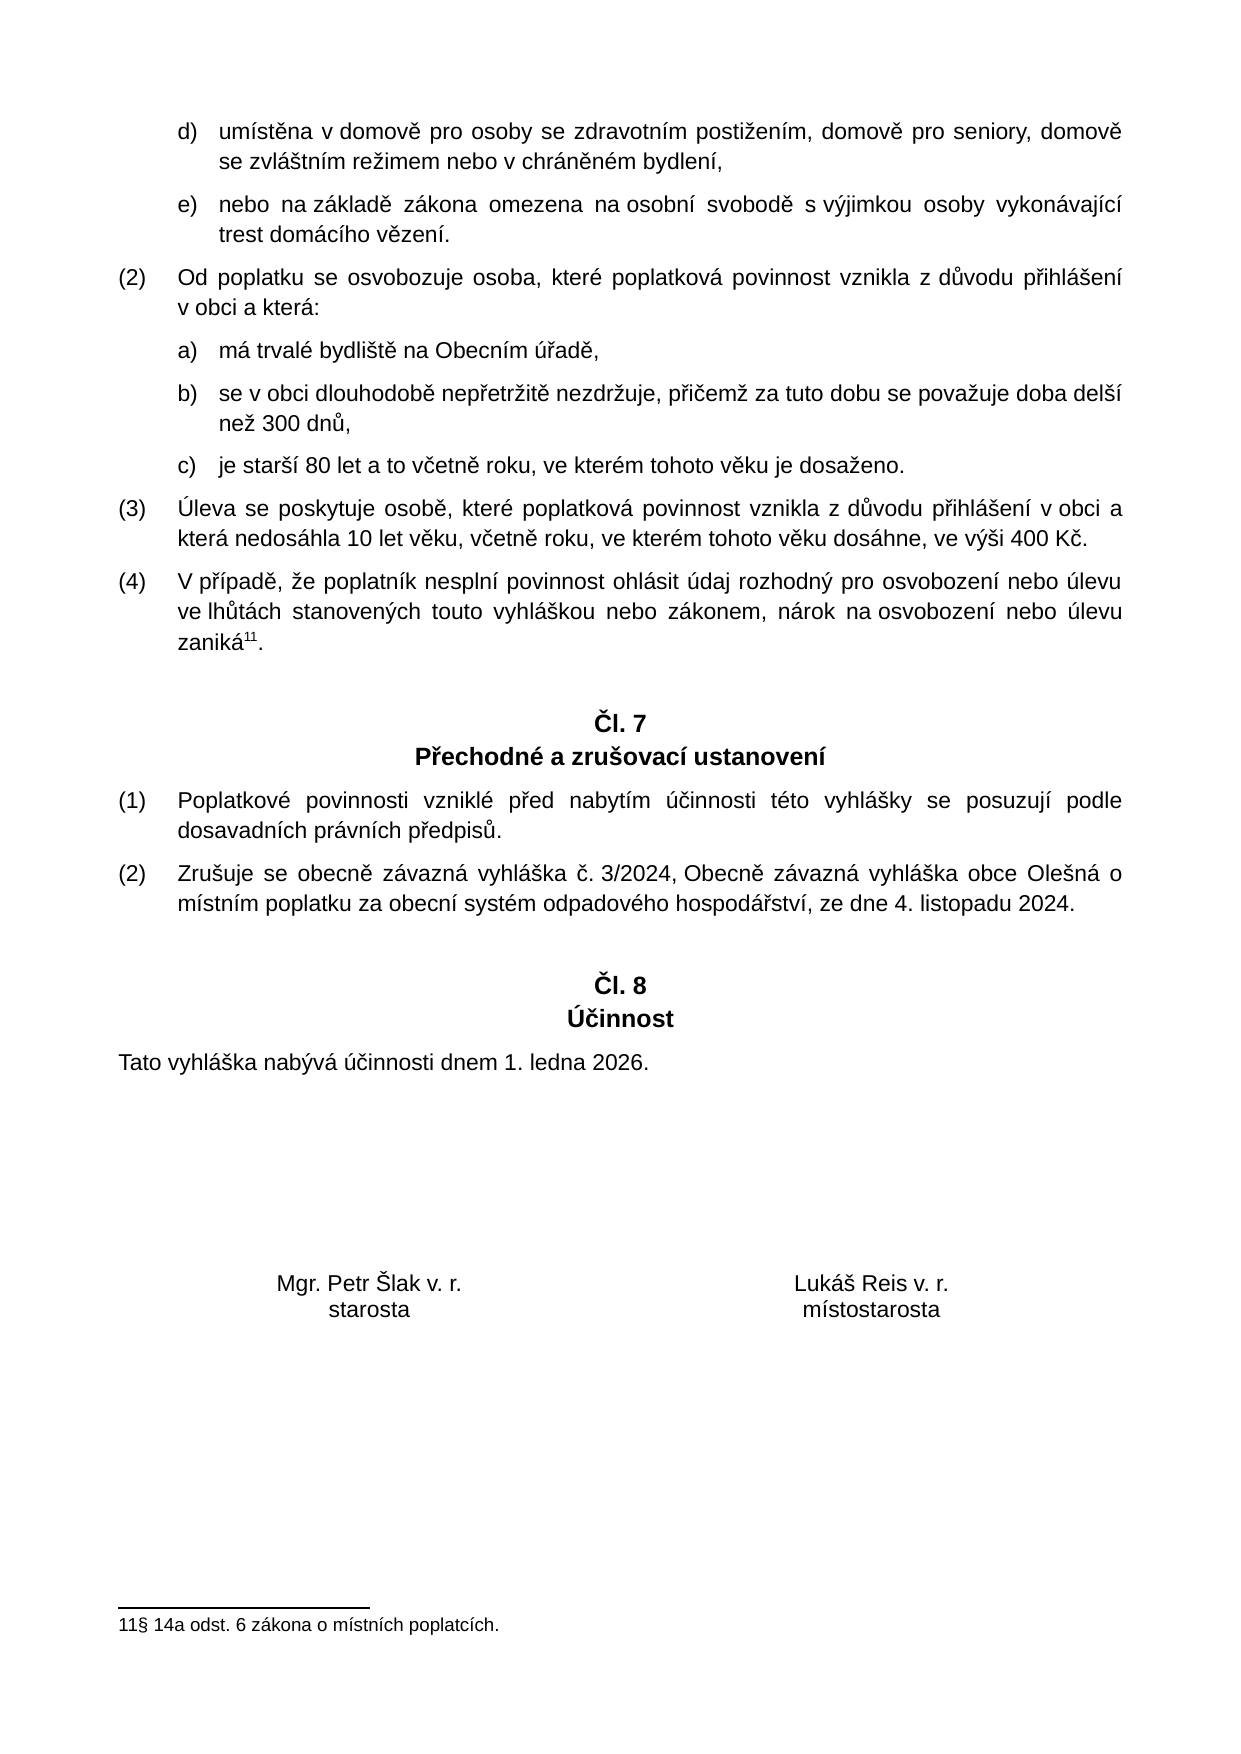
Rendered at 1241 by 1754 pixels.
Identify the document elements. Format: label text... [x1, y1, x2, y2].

list je starší 80 let a to včetně roku, ve kterém tohoto věku je dosaženo. [177, 452, 1122, 479]
list se v obci dlouhodobě nepřetržitě nezdržuje, přičemž za tuto dobu se považuje doba delší než 300 dnů, [177, 379, 1122, 436]
list Od poplatku se osvobozuje osoba, které poplatková povinnost vznikla z důvodu přihlášení v obci a která: [118, 264, 1122, 321]
list nebo na základě zákona omezena na osobní svobodě s výjimkou osoby vykonávající trest domácího vězení. [177, 191, 1122, 248]
table_cell [620, 1328, 1122, 1446]
list Úleva se poskytuje osobě, které poplatková povinnost vznikla z důvodu přihlášení v obci a která nedosáhla 10 let věku, včetně roku, ve kterém tohoto věku dosáhne, ve výši 400 Kč. [118, 495, 1122, 552]
list umístěna v domově pro osoby se zdravotním postižením, domově pro seniory, domově se zvláštním režimem nebo v chráněném bydlení, [177, 118, 1122, 175]
list § 14a odst. 6 zákona o místních poplatcích. [118, 1614, 1122, 1635]
list V případě, že poplatník nesplní povinnost ohlásit údaj rozhodný pro osvobození nebo úlevu ve lhůtách stanovených touto vyhláškou nebo zákonem, nárok na osvobození nebo úlevu zaniká. [118, 568, 1122, 655]
text Tato vyhláška nabývá účinnosti dnem 1. ledna 2026. [118, 1049, 1122, 1076]
subtitle Čl. 8 Účinnost [118, 971, 1122, 1032]
list Zrušuje se obecně závazná vyhláška č. 3/2024, Obecně závazná vyhláška obce Olešná o místním poplatku za obecní systém odpadového hospodářství, ze dne 4. listopadu 2024. [118, 860, 1122, 917]
list Poplatkové povinnosti vzniklé před nabytím účinnosti této vyhlášky se posuzují podle dosavadních právních předpisů. [118, 787, 1122, 844]
subtitle Čl. 7 Přechodné a zrušovací ustanovení [118, 709, 1122, 771]
list má trvalé bydliště na Obecním úřadě, [177, 337, 1122, 363]
table_cell [118, 1328, 620, 1446]
table_header Lukáš Reis v. r. místostarosta [620, 1210, 1122, 1328]
table_header Mgr. Petr Šlak v. r. starosta [118, 1210, 620, 1328]
